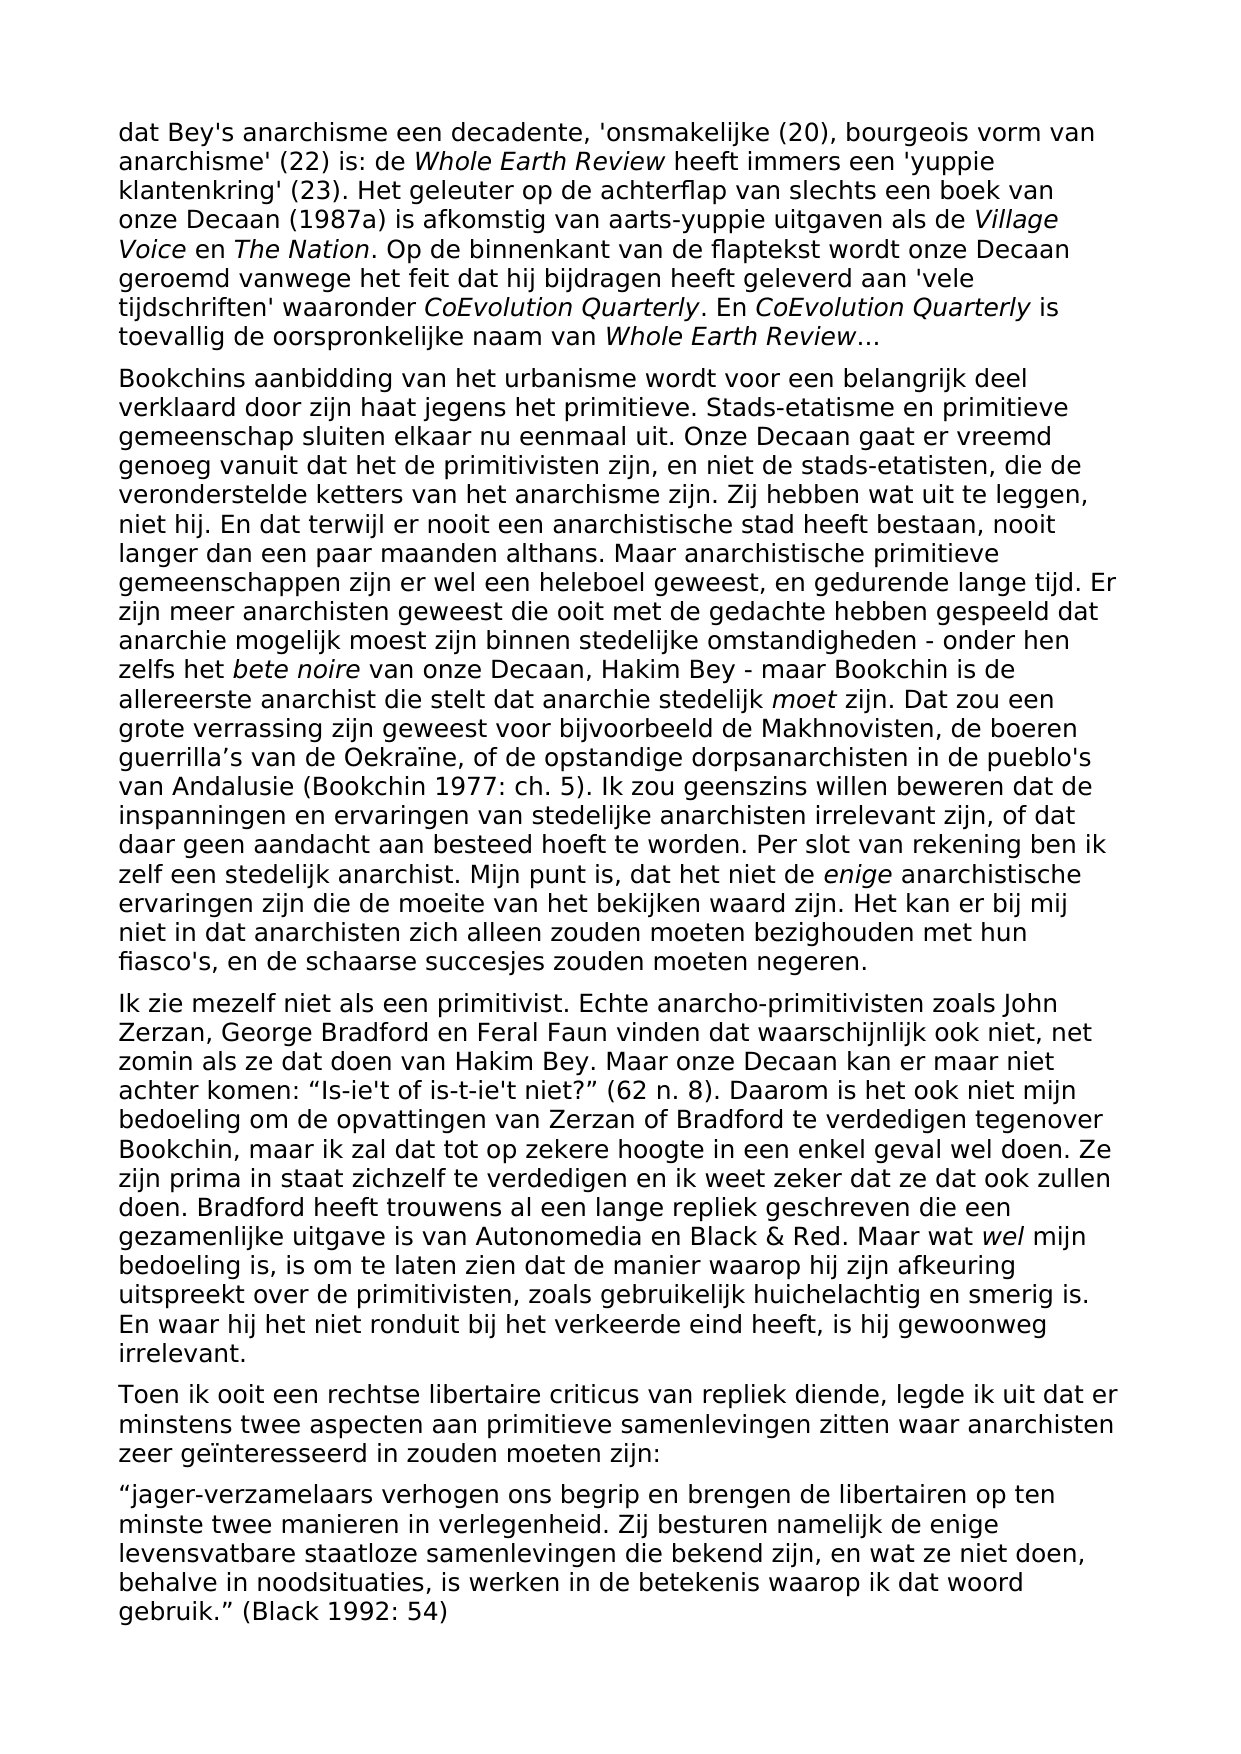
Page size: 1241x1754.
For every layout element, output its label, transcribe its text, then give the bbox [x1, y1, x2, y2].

text dat Bey's anarchisme een decadente, 'onsmakelijke (20), bourgeois vorm van anarchisme' (22) is: de Whole Earth Review heeft immers een 'yuppie klantenkring' (23). Het geleuter op de achterflap van slechts een boek van onze Decaan (1987a) is afkomstig van aarts-yuppie uitgaven als de Village Voice en The Nation. Op de binnenkant van de flaptekst wordt onze Decaan geroemd vanwege het feit dat hij bijdragen heeft geleverd aan 'vele tijdschriften' waaronder CoEvolution Quarterly. En CoEvolution Quarterly is toevallig de oorspronkelijke naam van Whole Earth Review... [118, 118, 1122, 351]
text “jager-verzamelaars verhogen ons begrip en brengen de libertairen op ten minste twee manieren in verlegenheid. Zij besturen namelijk de enige levensvatbare staatloze samenlevingen die bekend zijn, en wat ze niet doen, behalve in noodsituaties, is werken in de betekenis waarop ik dat woord gebruik.” (Black 1992: 54) [118, 1481, 1122, 1626]
text Bookchins aanbidding van het urbanisme wordt voor een belangrijk deel verklaard door zijn haat jegens het primitieve. Stads-etatisme en primitieve gemeenschap sluiten elkaar nu eenmaal uit. Onze Decaan gaat er vreemd genoeg vanuit dat het de primitivisten zijn, en niet de stads-etatisten, die de veronderstelde ketters van het anarchisme zijn. Zij hebben wat uit te leggen, niet hij. En dat terwijl er nooit een anarchistische stad heeft bestaan, nooit langer dan een paar maanden althans. Maar anarchistische primitieve gemeenschappen zijn er wel een heleboel geweest, en gedurende lange tijd. Er zijn meer anarchisten geweest die ooit met de gedachte hebben gespeeld dat anarchie mogelijk moest zijn binnen stedelijke omstandigheden - onder hen zelfs het bete noire van onze Decaan, Hakim Bey - maar Bookchin is de allereerste anarchist die stelt dat anarchie stedelijk moet zijn. Dat zou een grote verrassing zijn geweest voor bijvoorbeeld de Makhnovisten, de boeren guerrilla’s van de Oekraïne, of de opstandige dorpsanarchisten in de pueblo's van Andalusie (Bookchin 1977: ch. 5). Ik zou geenszins willen beweren dat de inspanningen en ervaringen van stedelijke anarchisten irrelevant zijn, of dat daar geen aandacht aan besteed hoeft te worden. Per slot van rekening ben ik zelf een stedelijk anarchist. Mijn punt is, dat het niet de enige anarchistische ervaringen zijn die de moeite van het bekijken waard zijn. Het kan er bij mij niet in dat anarchisten zich alleen zouden moeten bezighouden met hun fiasco's, en de schaarse succesjes zouden moeten negeren. [118, 364, 1122, 976]
text Toen ik ooit een rechtse libertaire criticus van repliek diende, legde ik uit dat er minstens twee aspecten aan primitieve samenlevingen zitten waar anarchisten zeer geïnteresseerd in zouden moeten zijn: [118, 1381, 1122, 1468]
text Ik zie mezelf niet als een primitivist. Echte anarcho-primitivisten zoals John Zerzan, George Bradford en Feral Faun vinden dat waarschijnlijk ook niet, net zomin als ze dat doen van Hakim Bey. Maar onze Decaan kan er maar niet achter komen: “Is-ie't of is-t-ie't niet?” (62 n. 8). Daarom is het ook niet mijn bedoeling om de opvattingen van Zerzan of Bradford te verdedigen tegenover Bookchin, maar ik zal dat tot op zekere hoogte in een enkel geval wel doen. Ze zijn prima in staat zichzelf te verdedigen en ik weet zeker dat ze dat ook zullen doen. Bradford heeft trouwens al een lange repliek geschreven die een gezamenlijke uitgave is van Autonomedia en Black & Red. Maar wat wel mijn bedoeling is, is om te laten zien dat de manier waarop hij zijn afkeuring uitspreekt over de primitivisten, zoals gebruikelijk huichelachtig en smerig is. En waar hij het niet ronduit bij het verkeerde eind heeft, is hij gewoonweg irrelevant. [118, 989, 1122, 1368]
